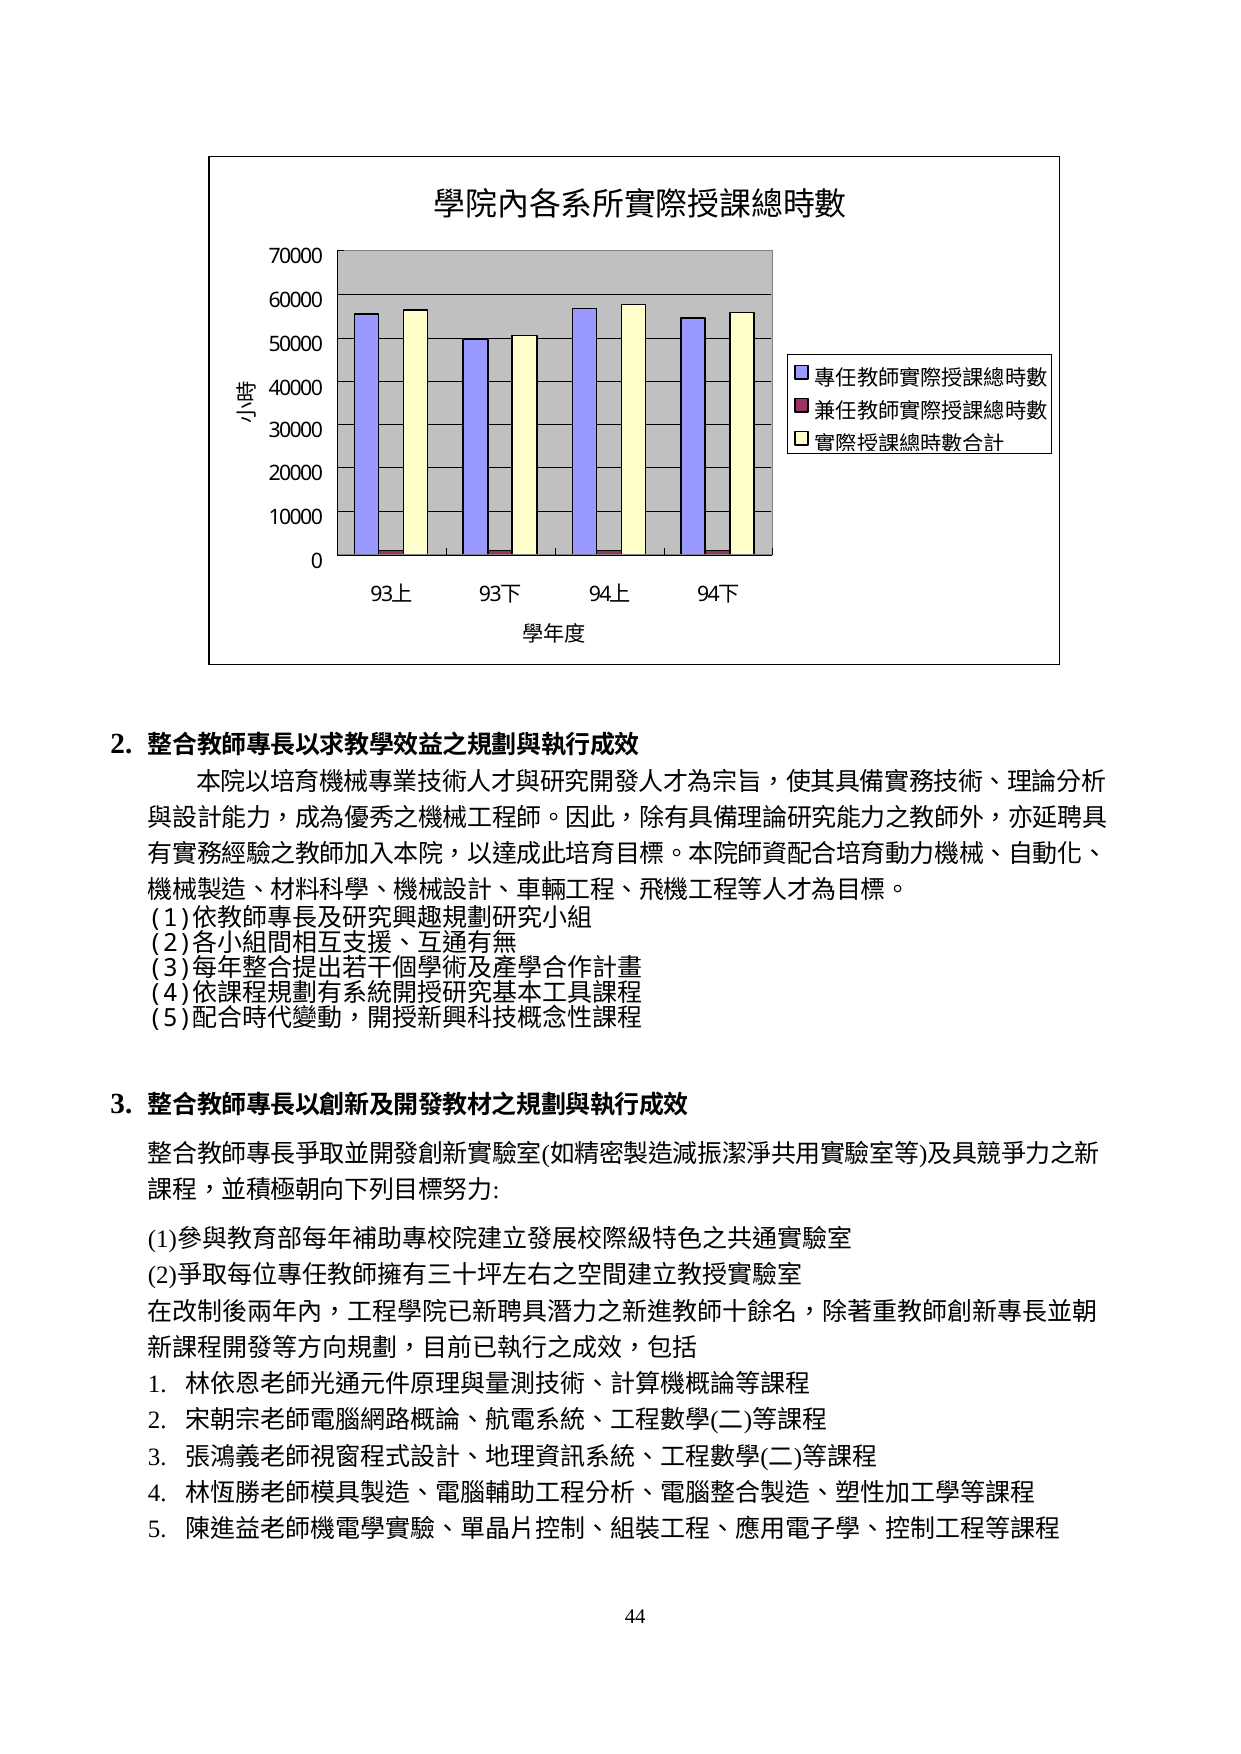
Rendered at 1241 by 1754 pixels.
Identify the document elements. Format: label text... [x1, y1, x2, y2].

list 整合教師專長以求教學效益之規劃與執行成效 [110, 725, 1122, 761]
list 宋朝宗老師電腦網路概論、航電系統、工程數學(二)等課程 [148, 1400, 1122, 1436]
text (2)各小組間相互支援、互通有無 [148, 931, 1122, 956]
text (5)配合時代變動，開授新興科技概念性課程 [148, 1006, 1122, 1031]
text 整合教師專長爭取並開發創新實驗室(如精密製造減振潔淨共用實驗室等)及具競爭力之新課程，並積極朝向下列目標努力: [148, 1134, 1122, 1206]
text 在改制後兩年內，工程學院已新聘具潛力之新進教師十餘名，除著重教師創新專長並朝新課程開發等方向規劃，目前已執行之成效，包括 [148, 1291, 1122, 1364]
text (4)依課程規劃有系統開授研究基本工具課程 [148, 981, 1122, 1006]
text (1)參與教育部每年補助專校院建立發展校際級特色之共通實驗室 [148, 1219, 1122, 1255]
list 林恆勝老師模具製造、電腦輔助工程分析、電腦整合製造、塑性加工學等課程 [148, 1472, 1122, 1509]
list 張鴻義老師視窗程式設計、地理資訊系統、工程數學(二)等課程 [148, 1436, 1122, 1472]
text 本院以培育機械專業技術人才與研究開發人才為宗旨，使其具備實務技術、理論分析與設計能力，成為優秀之機械工程師。因此，除有具備理論研究能力之教師外，亦延聘具有實務經驗之教師加入本院，以達成此培育目標。本院師資配合培育動力機械、自動化、機械製造、材料科學、機械設計、車輛工程、飛機工程等人才為目標。 [148, 761, 1122, 906]
text (1)依教師專長及研究興趣規劃研究小組 [148, 906, 1122, 931]
list 陳進益老師機電學實驗、單晶片控制、組裝工程、應用電子學、控制工程等課程 [148, 1509, 1122, 1545]
list 林依恩老師光通元件原理與量測技術、計算機概論等課程 [148, 1364, 1122, 1400]
text (2)爭取每位專任教師擁有三十坪左右之空間建立教授實驗室 [148, 1255, 1122, 1291]
text (3)每年整合提出若干個學術及產學合作計畫 [148, 956, 1122, 981]
list 整合教師專長以創新及開發教材之規劃與執行成效 [110, 1085, 1122, 1121]
